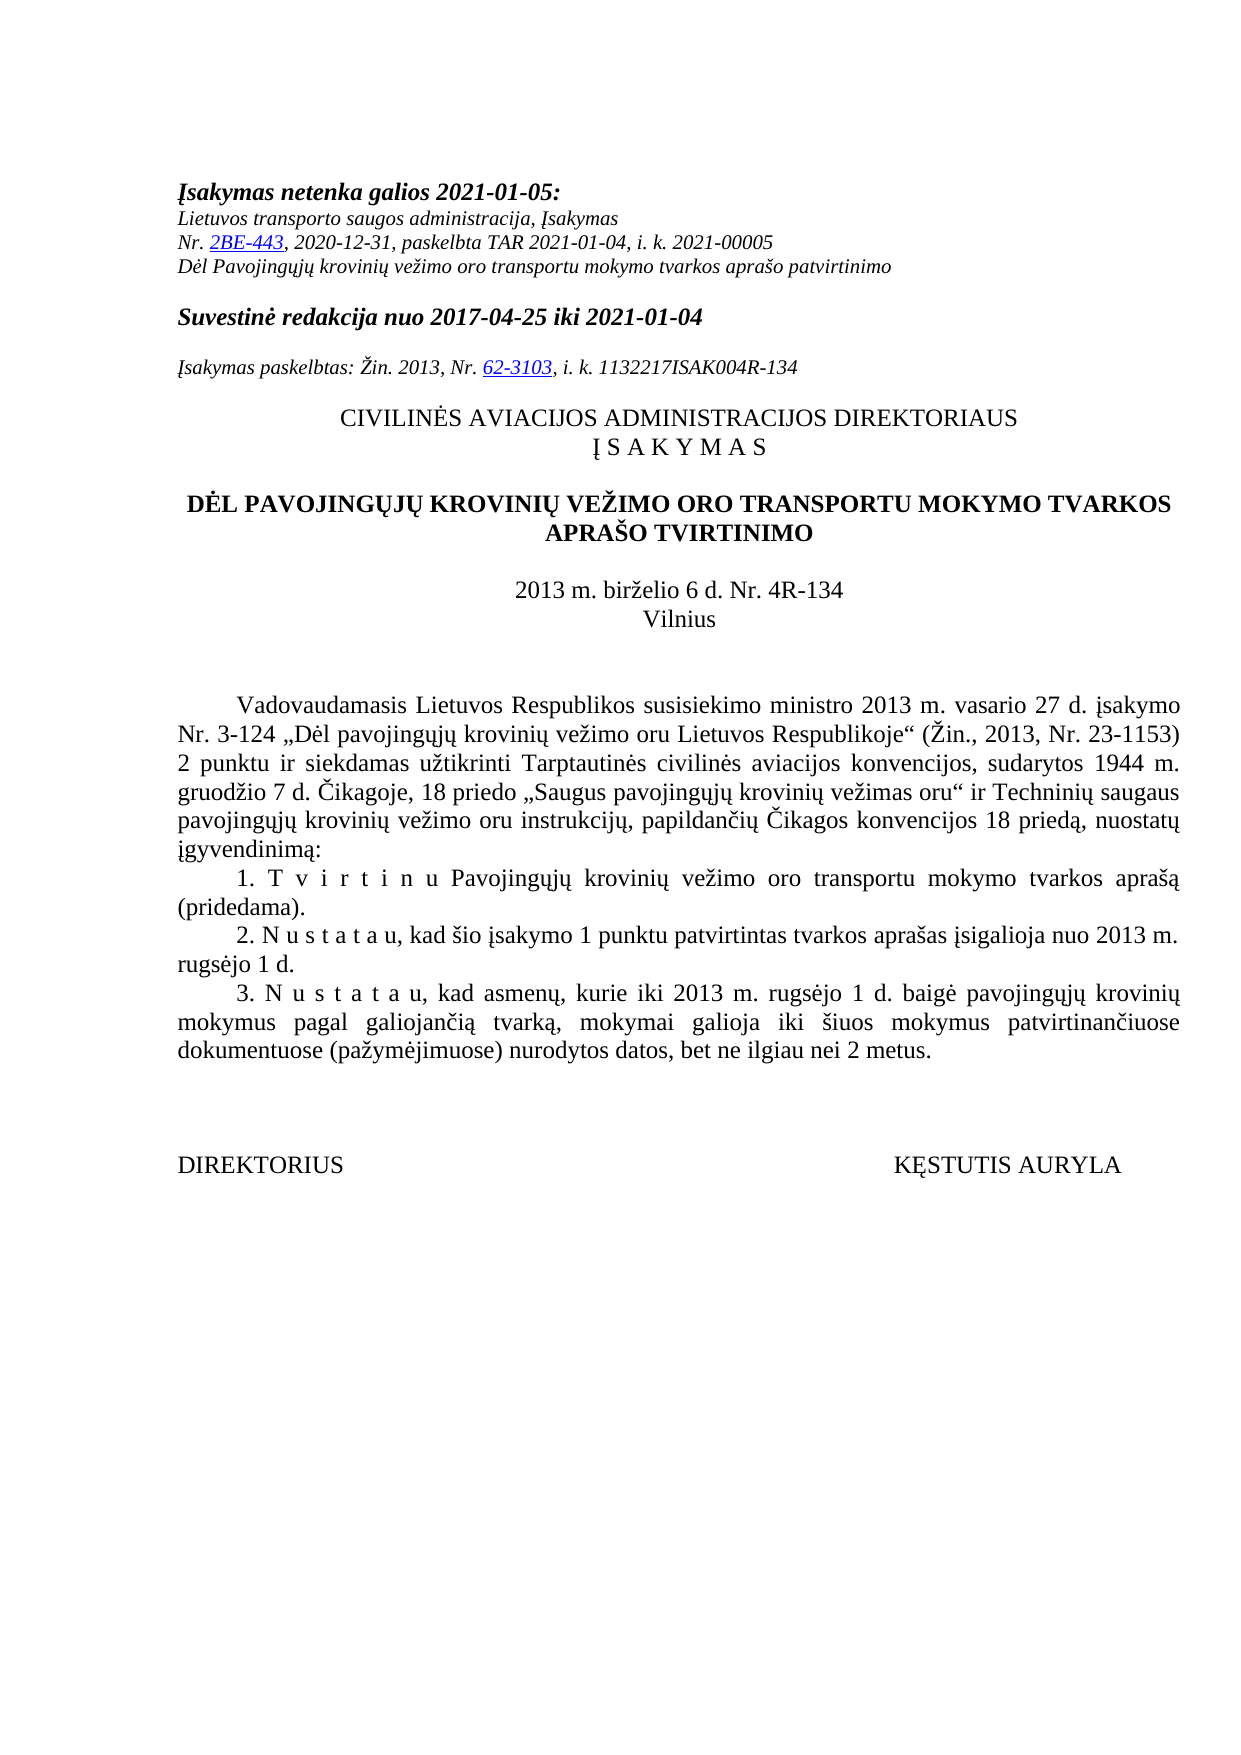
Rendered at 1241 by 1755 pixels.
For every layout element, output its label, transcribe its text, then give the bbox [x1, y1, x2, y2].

text Nr. 2BE-443, 2020-12-31, paskelbta TAR 2021-01-04, i. k. 2021-00005 [177, 230, 1181, 254]
text 3. N u s t a t a u, kad asmenų, kurie iki 2013 m. rugsėjo 1 d. baigė pavojingųjų krovinių mokymus pagal galiojančią tvarką, mokymai galioja iki šiuos mokymus patvirtinančiuose dokumentuose (pažymėjimuose) nurodytos datos, bet ne ilgiau nei 2 metus. [177, 978, 1181, 1064]
text Į S A K Y M A S [177, 432, 1181, 461]
text DĖL PAVOJINGŲJŲ KROVINIŲ VEŽIMO ORO TRANSPORTU MOKYMO TVARKOS APRAŠO TVIRTINIMO [177, 489, 1181, 547]
text 1. T v i r t i n u Pavojingųjų krovinių vežimo oro transportu mokymo tvarkos aprašą (pridedama). [177, 863, 1181, 921]
text Lietuvos transporto saugos administracija, Įsakymas [177, 206, 1181, 230]
text CIVILINĖS AVIACIJOS ADMINISTRACIJOS DIREKTORIAUS [177, 403, 1181, 432]
text Vilnius [177, 604, 1181, 633]
text Dėl Pavojingųjų krovinių vežimo oro transportu mokymo tvarkos aprašo patvirtinimo [177, 254, 1181, 278]
text Įsakymas netenka galios 2021-01-05: [177, 177, 1181, 206]
text Įsakymas paskelbtas: Žin. 2013, Nr. 62-3103, i. k. 1132217ISAK004R-134 [177, 355, 1181, 379]
text 2. N u s t a t a u, kad šio įsakymo 1 punktu patvirtintas tvarkos aprašas įsigalioja nuo 2013 m. rugsėjo 1 d. [177, 921, 1181, 978]
text Direktorius Kęstutis Auryla [177, 1151, 1181, 1179]
text Suvestinė redakcija nuo 2017-04-25 iki 2021-01-04 [177, 302, 1181, 331]
text 2013 m. birželio 6 d. Nr. 4R-134 [177, 576, 1181, 604]
text Vadovaudamasis Lietuvos Respublikos susisiekimo ministro 2013 m. vasario 27 d. įsakymo Nr. 3-124 „Dėl pavojingųjų krovinių vežimo oru Lietuvos Respublikoje“ (Žin., 2013, Nr. 23-1153) 2 punktu ir siekdamas užtikrinti Tarptautinės civilinės aviacijos konvencijos, sudarytos 1944 m. gruodžio 7 d. Čikagoje, 18 priedo „Saugus pavojingųjų krovinių vežimas oru“ ir Techninių saugaus pavojingųjų krovinių vežimo oru instrukcijų, papildančių Čikagos konvencijos 18 priedą, nuostatų įgyvendinimą: [177, 691, 1181, 863]
